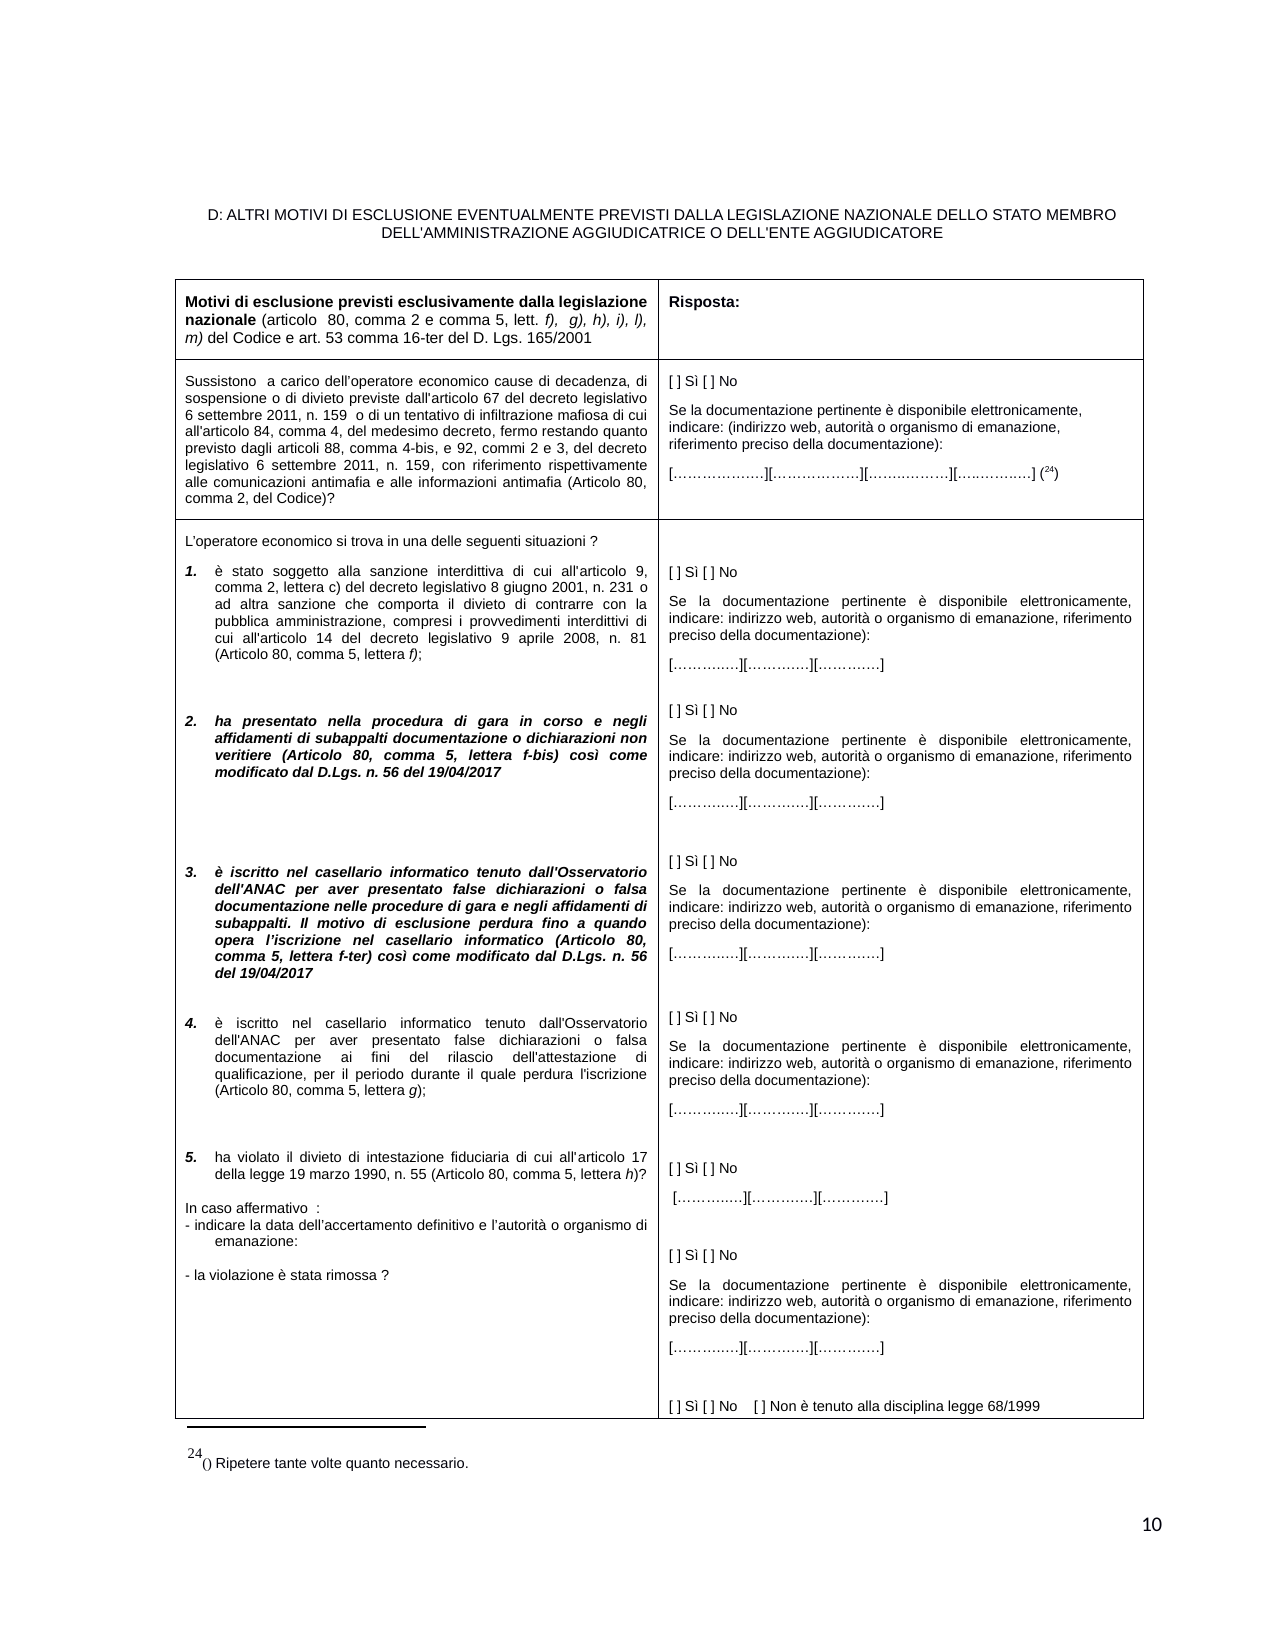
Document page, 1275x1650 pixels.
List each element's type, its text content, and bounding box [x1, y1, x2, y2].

table_cell [ ] Sì [ ] No Se la documentazione pertinente è disponibile elettronicamente, indicare: (indirizzo web, autorità o organismo di emanazione, riferimento preciso della documentazione): […………….…][………………][……..………][…..……..…] () [659, 360, 1143, 519]
table_cell Sussistono a carico dell’operatore economico cause di decadenza, di sospensione o di divieto previste dall'articolo 67 del decreto legislativo 6 settembre 2011, n. 159 o di un tentativo di infiltrazione mafiosa di cui all'articolo 84, comma 4, del medesimo decreto, fermo restando quanto previsto dagli articoli 88, comma 4-bis, e 92, commi 2 e 3, del decreto legislativo 6 settembre 2011, n. 159, con riferimento rispettivamente alle comunicazioni antimafia e alle informazioni antimafia (Articolo 80, comma 2, del Codice)? [176, 360, 658, 519]
table_header Risposta: [659, 280, 1143, 359]
title D: Altri motivi di esclusione eventualmente previsti dalla legislazione nazionale dello Stato membro dell'amministrazione aggiudicatrice o dell'ente aggiudicatore [187, 206, 1137, 242]
table_cell [ ] Sì [ ] No Se la documentazione pertinente è disponibile elettronicamente, indicare: indirizzo web, autorità o organismo di emanazione, riferimento preciso della documentazione): [………..…][……….…][……….…] [ ] Sì [ ] No Se la documentazione pertinente è disponibile elettronicamente, indicare: indirizzo web, autorità o organismo di emanazione, riferimento preciso della documentazione): [………..…][……….…][……….…] [ ] Sì [ ] No Se la documentazione pertinente è disponibile elettronicamente, indicare: indirizzo web, autorità o organismo di emanazione, riferimento preciso della documentazione): [………..…][……….…][……….…] [ ] Sì [ ] No Se la documentazione pertinente è disponibile elettronicamente, indicare: indirizzo web, autorità o organismo di emanazione, riferimento preciso della documentazione): [………..…][……….…][……….…] [ ] Sì [ ] No [………..…][……….…][……….…] [ ] Sì [ ] No Se la documentazione pertinente è disponibile elettronicamente, indicare: indirizzo web, autorità o organismo di emanazione, riferimento preciso della documentazione): [………..…][……….…][……….…] [ ] Sì [ ] No [ ] Non è tenuto alla disciplina legge 68/1999 [659, 520, 1143, 1417]
table_header Motivi di esclusione previsti esclusivamente dalla legislazione nazionale (articolo 80, comma 2 e comma 5, lett. f), g), h), i), l), m) del Codice e art. 53 comma 16-ter del D. Lgs. 165/2001 [176, 280, 658, 359]
table_cell L’operatore economico si trova in una delle seguenti situazioni ? è stato soggetto alla sanzione interdittiva di cui all'articolo 9, comma 2, lettera c) del decreto legislativo 8 giugno 2001, n. 231 o ad altra sanzione che comporta il divieto di contrarre con la pubblica amministrazione, compresi i provvedimenti interdittivi di cui all'articolo 14 del decreto legislativo 9 aprile 2008, n. 81 (Articolo 80, comma 5, lettera f); ha presentato nella procedura di gara in corso e negli affidamenti di subappalti documentazione o dichiarazioni non veritiere (Articolo 80, comma 5, lettera f-bis) così come modificato dal D.Lgs. n. 56 del 19/04/2017 è iscritto nel casellario informatico tenuto dall'Osservatorio dell'ANAC per aver presentato false dichiarazioni o falsa documentazione nelle procedure di gara e negli affidamenti di subappalti. Il motivo di esclusione perdura fino a quando opera l’iscrizione nel casellario informatico (Articolo 80, comma 5, lettera f-ter) così come modificato dal D.Lgs. n. 56 del 19/04/2017 è iscritto nel casellario informatico tenuto dall'Osservatorio dell'ANAC per aver presentato false dichiarazioni o falsa documentazione ai fini del rilascio dell'attestazione di qualificazione, per il periodo durante il quale perdura l'iscrizione (Articolo 80, comma 5, lettera g); ha violato il divieto di intestazione fiduciaria di cui all'articolo 17 della legge 19 marzo 1990, n. 55 (Articolo 80, comma 5, lettera h)? In caso affermativo : - indicare la data dell’accertamento definitivo e l’autorità o organismo di emanazione: - la violazione è stata rimossa ? è in regola con le norme che disciplinano il diritto al lavoro dei disabili di cui alla legge 12 marzo 1999, n. 68 (Articolo 80, comma 5, lettera i); è stato vittima dei reati previsti e puniti dagli articoli 317 e 629 del codice penale aggravati ai sensi dell'articolo 7 del decreto-legge 13 maggio 1991, n. 152, convertito, con modificazioni, dalla legge 12 luglio 1991, n. 203? In caso affermativo: - ha denunciato i fatti all’autorità giudiziaria? - ricorrono i casi previsti all’articolo 4, primo comma, della Legge 24 novembre 1981, n. 689 (articolo 80, comma 5, lettera l) ? si trova rispetto ad un altro partecipante alla medesima procedura di affidamento, in una situazione di controllo di cui all'articolo 2359 del codice civile o in una qualsiasi relazione, anche di fatto, se la situazione di controllo o la relazione comporti che le offerte sono imputabili ad un unico centro decisionale (articolo 80, comma 5, lettera m)? [176, 520, 658, 1417]
